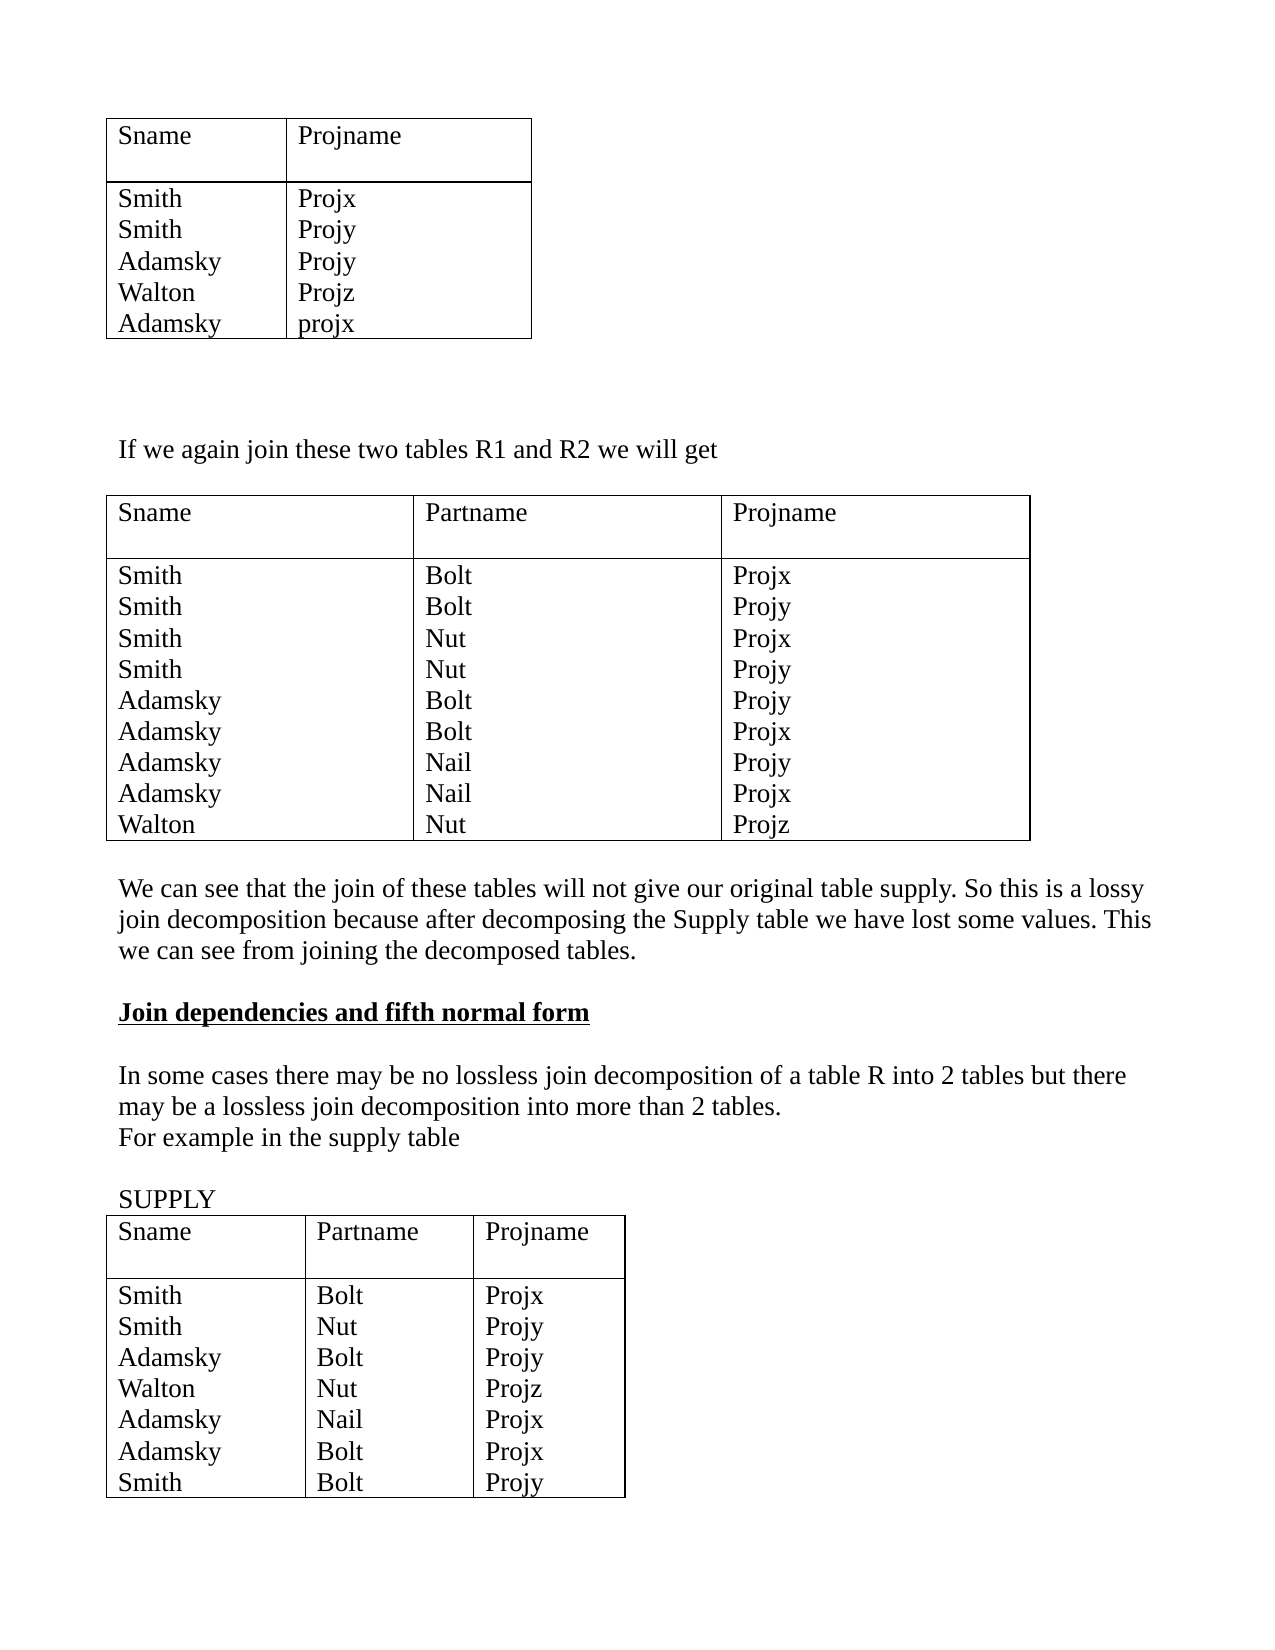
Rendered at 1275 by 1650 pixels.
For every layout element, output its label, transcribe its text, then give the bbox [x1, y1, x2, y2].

table_cell Bolt Bolt Nut Nut Bolt Bolt Nail Nail Nut [414, 559, 721, 840]
table_header Sname [107, 1216, 305, 1278]
table_header Sname [107, 496, 413, 558]
text If we again join these two tables R1 and R2 we will get [118, 433, 1157, 464]
table_header Partname [414, 496, 721, 558]
table_cell Projx Projy Projx Projy Projy Projx Projy Projx Projz [722, 559, 1029, 840]
table_header Sname [107, 119, 286, 181]
table_cell Smith Smith Smith Smith Adamsky Adamsky Adamsky Adamsky Walton [107, 559, 413, 840]
table_header Partname [306, 1216, 473, 1278]
text We can see that the join of these tables will not give our original table supply. So this is a lossy join decomposition because after decomposing the Supply table we have lost some values. This we can see from joining the decomposed tables. [118, 872, 1157, 965]
table_cell Projx Projy Projy Projz Projx Projx Projy [474, 1279, 624, 1497]
text In some cases there may be no lossless join decomposition of a table R into 2 tables but there may be a lossless join decomposition into more than 2 tables. [118, 1059, 1157, 1121]
table_header Projname [722, 496, 1029, 558]
table_cell Smith Smith Adamsky Walton Adamsky [107, 183, 286, 338]
subtitle Join dependencies and fifth normal form [118, 996, 1157, 1028]
text SUPPLY [118, 1183, 1157, 1214]
table_cell Projx Projy Projy Projz projx [287, 183, 531, 338]
table_header Projname [474, 1216, 624, 1278]
table_header Projname [287, 119, 531, 181]
table_cell Bolt Nut Bolt Nut Nail Bolt Bolt [306, 1279, 473, 1497]
text For example in the supply table [118, 1121, 1157, 1152]
table_cell Smith Smith Adamsky Walton Adamsky Adamsky Smith [107, 1279, 305, 1497]
